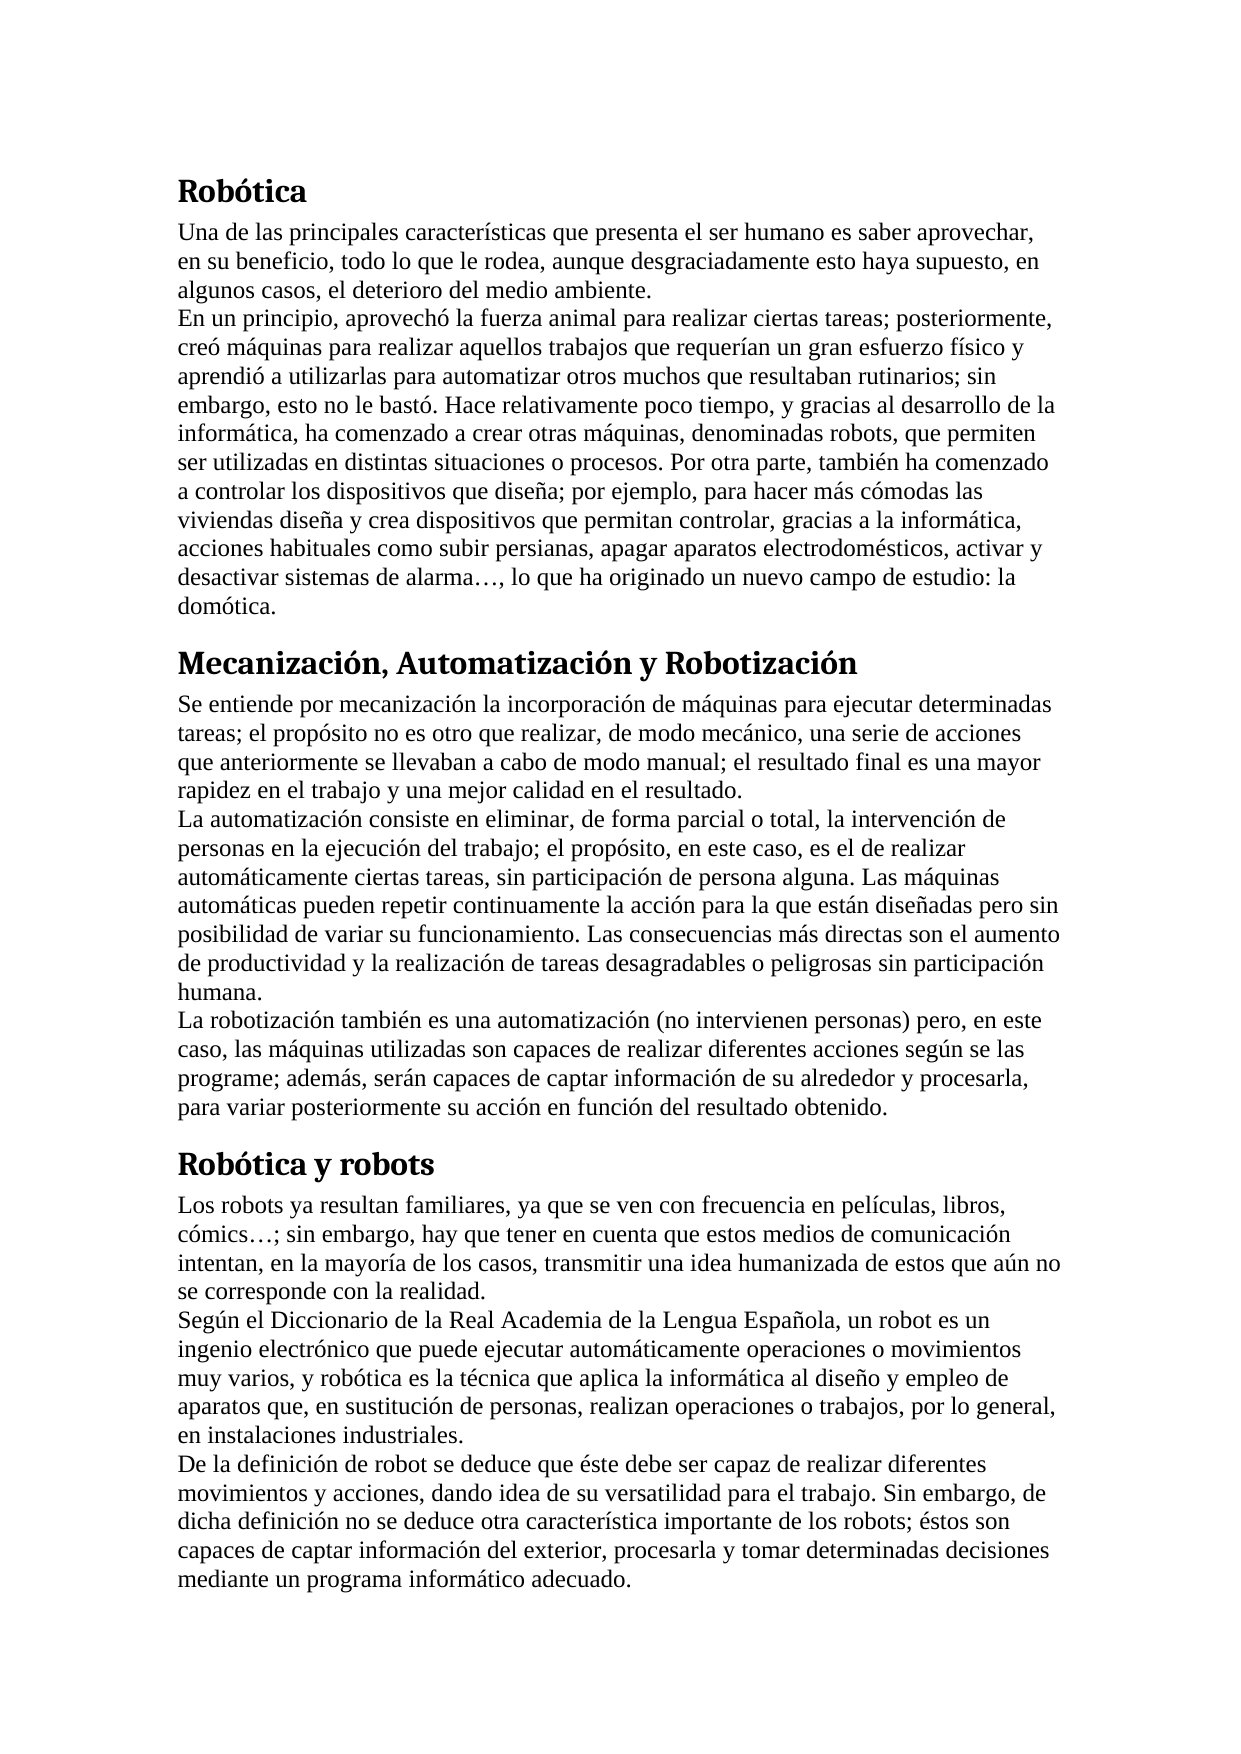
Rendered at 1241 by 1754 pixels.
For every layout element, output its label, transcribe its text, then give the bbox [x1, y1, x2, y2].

subtitle Robótica y robots [177, 1146, 1063, 1184]
text Una de las principales características que presenta el ser humano es saber aprovechar, en su beneficio, todo lo que le rodea, aunque desgraciadamente esto haya supuesto, en algunos casos, el deterioro del medio ambiente. [177, 217, 1063, 303]
text Se entiende por mecanización la incorporación de máquinas para ejecutar determinadas tareas; el propósito no es otro que realizar, de modo mecánico, una serie de acciones que anteriormente se llevaban a cabo de modo manual; el resultado final es una mayor rapidez en el trabajo y una mejor calidad en el resultado. [177, 689, 1063, 804]
subtitle Robótica [177, 173, 1063, 211]
text En un principio, aprovechó la fuerza animal para realizar ciertas tareas; posteriormente, creó máquinas para realizar aquellos trabajos que requerían un gran esfuerzo físico y aprendió a utilizarlas para automatizar otros muchos que resultaban rutinarios; sin embargo, esto no le bastó. Hace relativamente poco tiempo, y gracias al desarrollo de la informática, ha comenzado a crear otras máquinas, denominadas robots, que permiten ser utilizadas en distintas situaciones o procesos. Por otra parte, también ha comenzado a controlar los dispositivos que diseña; por ejemplo, para hacer más cómodas las viviendas diseña y crea dispositivos que permitan controlar, gracias a la informática, acciones habituales como subir persianas, apagar aparatos electrodomésticos, activar y desactivar sistemas de alarma…, lo que ha originado un nuevo campo de estudio: la domótica. [177, 303, 1063, 620]
text Los robots ya resultan familiares, ya que se ven con frecuencia en películas, libros, cómics…; sin embargo, hay que tener en cuenta que estos medios de comunicación intentan, en la mayoría de los casos, transmitir una idea humanizada de estos que aún no se corresponde con la realidad. [177, 1190, 1063, 1305]
text La robotización también es una automatización (no intervienen personas) pero, en este caso, las máquinas utilizadas son capaces de realizar diferentes acciones según se las programe; además, serán capaces de captar información de su alrededor y procesarla, para variar posteriormente su acción en función del resultado obtenido. [177, 1006, 1063, 1121]
subtitle Mecanización, Automatización y Robotización [177, 645, 1063, 683]
text La automatización consiste en eliminar, de forma parcial o total, la intervención de personas en la ejecución del trabajo; el propósito, en este caso, es el de realizar automáticamente ciertas tareas, sin participación de persona alguna. Las máquinas automáticas pueden repetir continuamente la acción para la que están diseñadas pero sin posibilidad de variar su funcionamiento. Las consecuencias más directas son el aumento de productividad y la realización de tareas desagradables o peligrosas sin participación humana. [177, 804, 1063, 1006]
text Según el Diccionario de la Real Academia de la Lengua Española, un robot es un ingenio electrónico que puede ejecutar automáticamente operaciones o movimientos muy varios, y robótica es la técnica que aplica la informática al diseño y empleo de aparatos que, en sustitución de personas, realizan operaciones o trabajos, por lo general, en instalaciones industriales. [177, 1305, 1063, 1449]
text De la definición de robot se deduce que éste debe ser capaz de realizar diferentes movimientos y acciones, dando idea de su versatilidad para el trabajo. Sin embargo, de dicha definición no se deduce otra característica importante de los robots; éstos son capaces de captar información del exterior, procesarla y tomar determinadas decisiones mediante un programa informático adecuado. [177, 1449, 1063, 1593]
